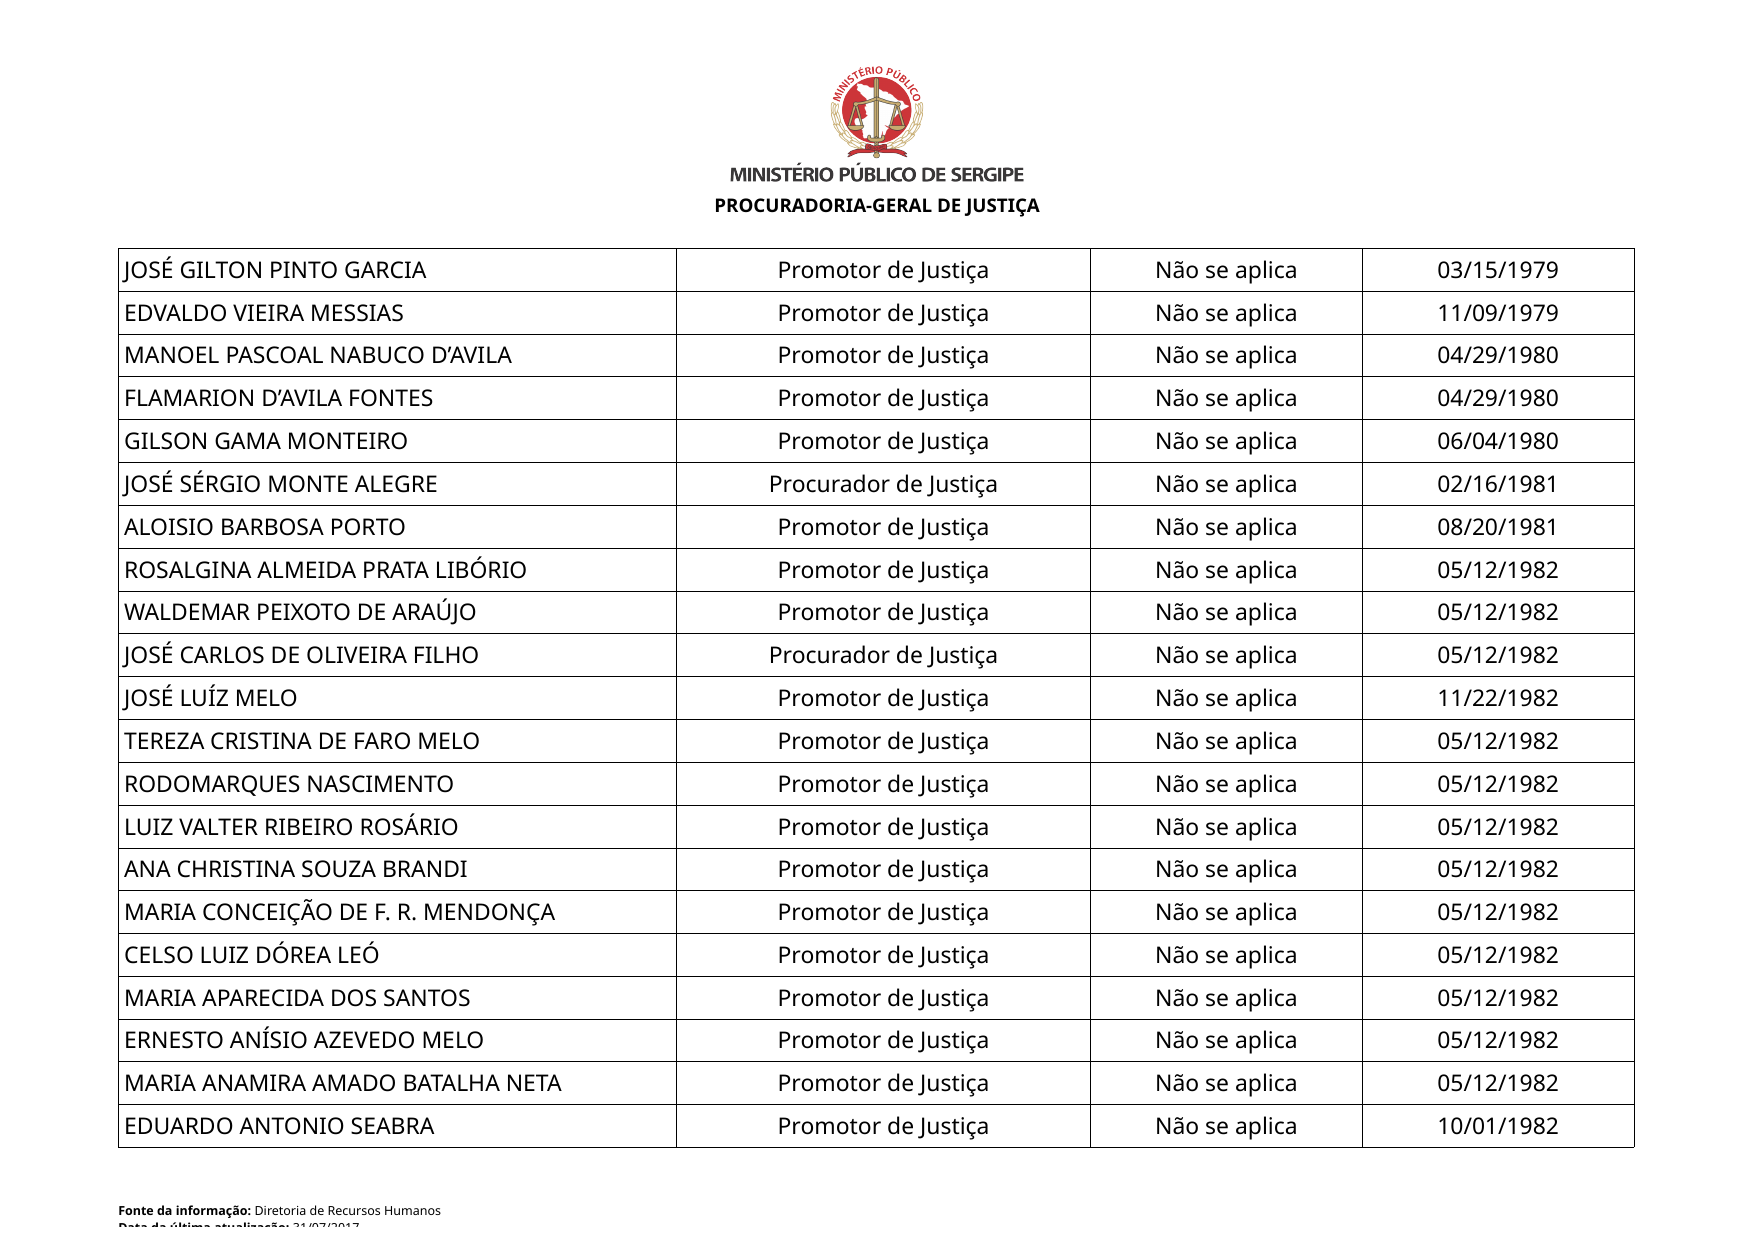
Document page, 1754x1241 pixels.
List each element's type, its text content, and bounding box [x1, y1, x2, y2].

table_cell MARIA APARECIDA DOS SANTOS [119, 977, 676, 1019]
table_cell GILSON GAMA MONTEIRO [119, 420, 676, 462]
table_cell Não se aplica [1091, 891, 1362, 933]
table_cell Promotor de Justiça [677, 335, 1090, 376]
table_cell Não se aplica [1091, 763, 1362, 804]
table_cell Não se aplica [1091, 1062, 1362, 1104]
table_cell 04/06/1980 [1363, 420, 1634, 462]
table_cell Promotor de Justiça [677, 977, 1090, 1019]
table_cell JOSÉ LUÍZ MELO [119, 677, 676, 719]
table_cell Promotor de Justiça [677, 549, 1090, 591]
table_cell Promotor de Justiça [677, 720, 1090, 762]
table_cell Não se aplica [1091, 463, 1362, 505]
table_cell Não se aplica [1091, 1105, 1362, 1147]
table_cell Promotor de Justiça [677, 934, 1090, 976]
table_cell Não se aplica [1091, 720, 1362, 762]
table_cell RODOMARQUES NASCIMENTO [119, 763, 676, 804]
table_cell EDVALDO VIEIRA MESSIAS [119, 292, 676, 334]
table_cell MARIA CONCEIÇÃO DE F. R. MENDONÇA [119, 891, 676, 933]
table_cell Promotor de Justiça [677, 806, 1090, 847]
table_cell Promotor de Justiça [677, 849, 1090, 890]
table_cell 12/05/1982 [1363, 1062, 1634, 1104]
table_cell Promotor de Justiça [677, 1020, 1090, 1061]
table_cell MANOEL PASCOAL NABUCO D’AVILA [119, 335, 676, 376]
table_cell EDUARDO ANTONIO SEABRA [119, 1105, 676, 1147]
table_cell Promotor de Justiça [677, 506, 1090, 548]
table_cell 12/05/1982 [1363, 763, 1634, 804]
table_cell Não se aplica [1091, 292, 1362, 334]
table_cell ROSALGINA ALMEIDA PRATA LIBÓRIO [119, 549, 676, 591]
table_cell ANA CHRISTINA SOUZA BRANDI [119, 849, 676, 890]
table_cell 12/05/1982 [1363, 549, 1634, 591]
table_cell Não se aplica [1091, 1020, 1362, 1061]
table_cell 12/05/1982 [1363, 891, 1634, 933]
table_cell TEREZA CRISTINA DE FARO MELO [119, 720, 676, 762]
table_cell 12/05/1982 [1363, 806, 1634, 847]
table_cell WALDEMAR PEIXOTO DE ARAÚJO [119, 592, 676, 633]
table_cell JOSÉ SÉRGIO MONTE ALEGRE [119, 463, 676, 505]
table_cell 20/08/1981 [1363, 506, 1634, 548]
table_cell Não se aplica [1091, 335, 1362, 376]
table_cell Promotor de Justiça [677, 1062, 1090, 1104]
table_cell LUIZ VALTER RIBEIRO ROSÁRIO [119, 806, 676, 847]
table_cell 15/03/1979 [1363, 249, 1634, 291]
table_cell Não se aplica [1091, 677, 1362, 719]
table_cell Não se aplica [1091, 420, 1362, 462]
picture [730, 66, 1024, 185]
table_cell 22/11/1982 [1363, 677, 1634, 719]
table_cell 29/04/1980 [1363, 377, 1634, 419]
table_cell 12/05/1982 [1363, 934, 1634, 976]
table_cell CELSO LUIZ DÓREA LEÓ [119, 934, 676, 976]
table_cell 12/05/1982 [1363, 592, 1634, 633]
table_cell JOSÉ CARLOS DE OLIVEIRA FILHO [119, 634, 676, 676]
table_cell Promotor de Justiça [677, 677, 1090, 719]
table_cell Promotor de Justiça [677, 249, 1090, 291]
table_cell 12/05/1982 [1363, 720, 1634, 762]
table_cell ALOISIO BARBOSA PORTO [119, 506, 676, 548]
table_cell Promotor de Justiça [677, 1105, 1090, 1147]
table_cell Procurador de Justiça [677, 634, 1090, 676]
table_cell Não se aplica [1091, 377, 1362, 419]
table_cell JOSÉ GILTON PINTO GARCIA [119, 249, 676, 291]
table_cell Não se aplica [1091, 849, 1362, 890]
table_cell 12/05/1982 [1363, 1020, 1634, 1061]
table_cell ERNESTO ANÍSIO AZEVEDO MELO [119, 1020, 676, 1061]
table_cell FLAMARION D’AVILA FONTES [119, 377, 676, 419]
table_cell Promotor de Justiça [677, 292, 1090, 334]
table_cell Não se aplica [1091, 549, 1362, 591]
table_cell Não se aplica [1091, 977, 1362, 1019]
table_cell 12/05/1982 [1363, 849, 1634, 890]
table_cell Promotor de Justiça [677, 763, 1090, 804]
table_cell Não se aplica [1091, 634, 1362, 676]
table_cell Não se aplica [1091, 506, 1362, 548]
table_cell 12/05/1982 [1363, 977, 1634, 1019]
table_cell Procurador de Justiça [677, 463, 1090, 505]
table_cell Não se aplica [1091, 934, 1362, 976]
table_cell Promotor de Justiça [677, 420, 1090, 462]
table_cell 29/04/1980 [1363, 335, 1634, 376]
table_cell 12/05/1982 [1363, 634, 1634, 676]
table_cell 16/02/1981 [1363, 463, 1634, 505]
table_cell 01/10/1982 [1363, 1105, 1634, 1147]
table_cell Promotor de Justiça [677, 377, 1090, 419]
table_cell MARIA ANAMIRA AMADO BATALHA NETA [119, 1062, 676, 1104]
table_cell Promotor de Justiça [677, 891, 1090, 933]
table_cell Não se aplica [1091, 806, 1362, 847]
table_cell 09/11/1979 [1363, 292, 1634, 334]
table_cell Não se aplica [1091, 249, 1362, 291]
table_cell Promotor de Justiça [677, 592, 1090, 633]
table_cell Não se aplica [1091, 592, 1362, 633]
